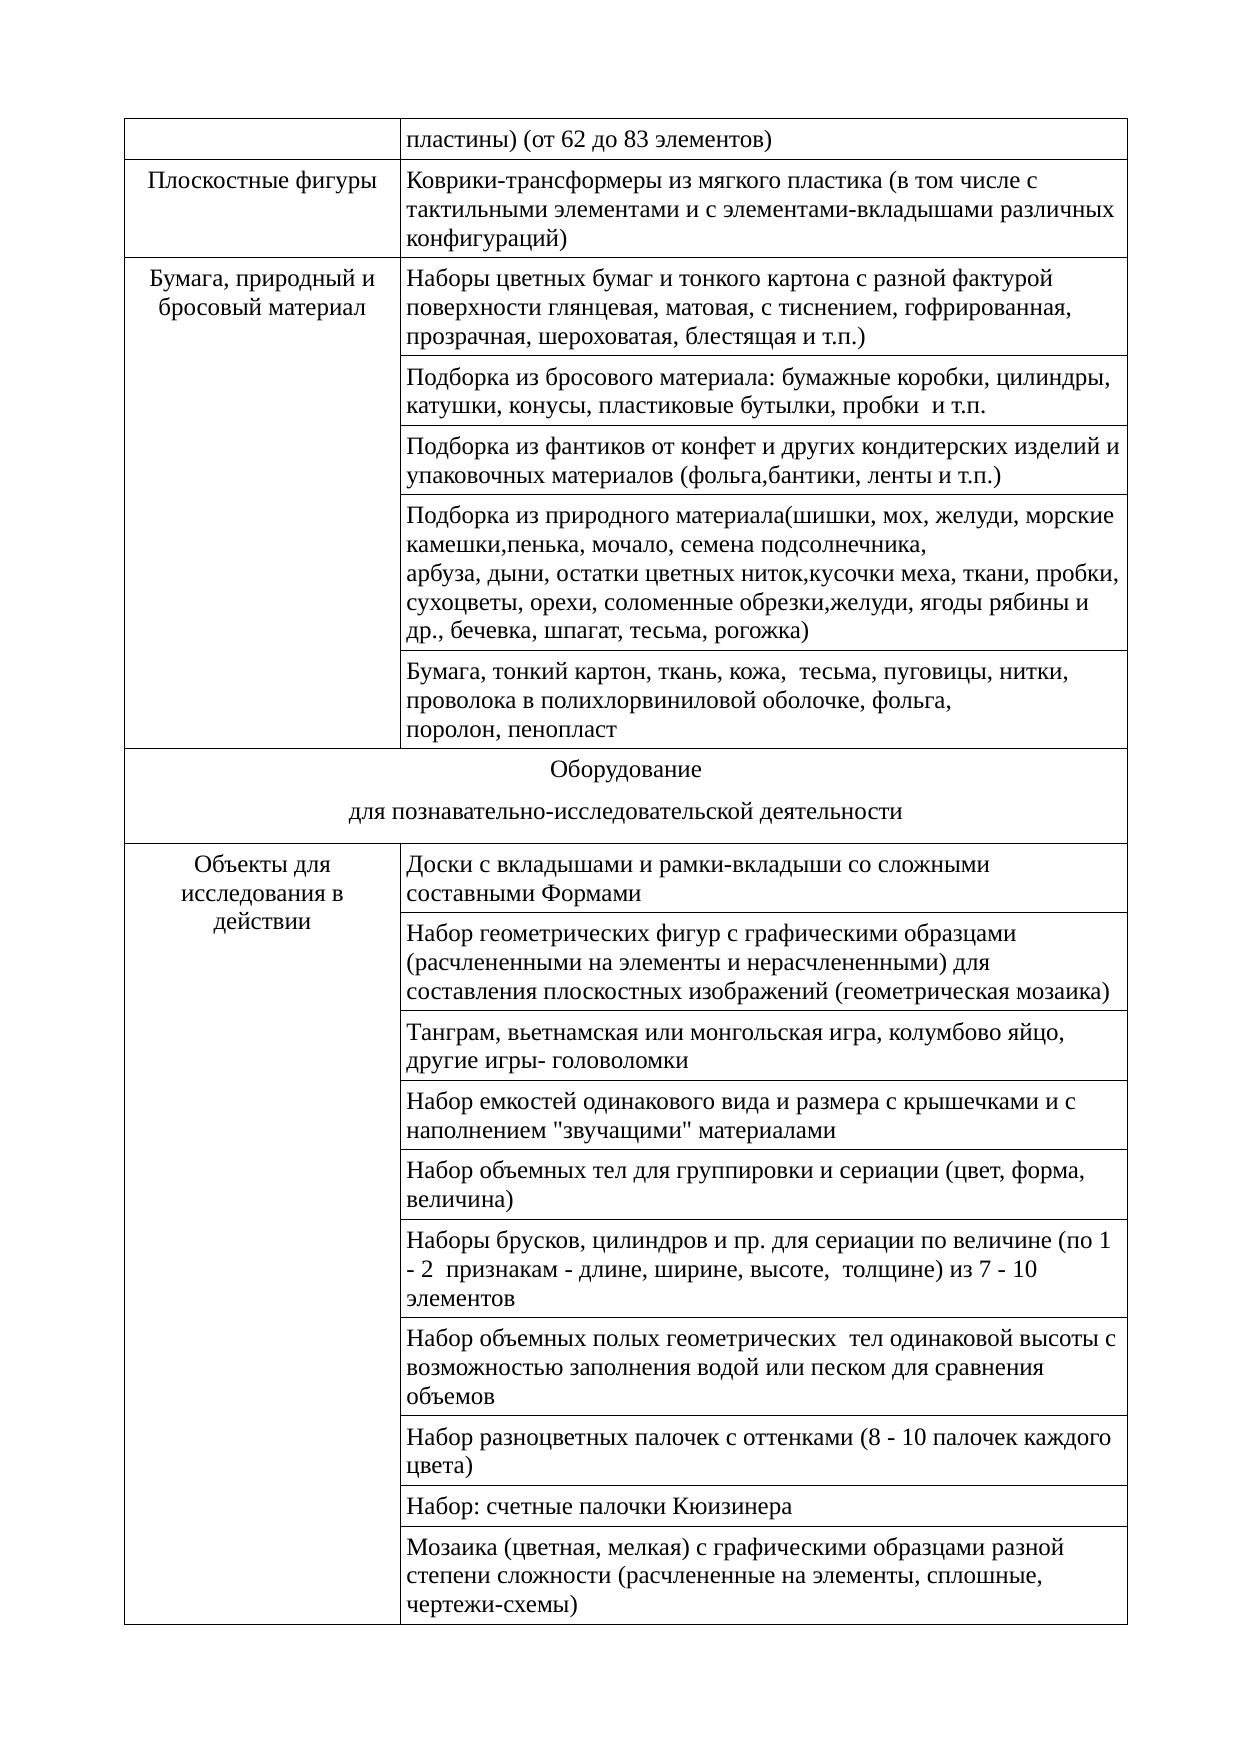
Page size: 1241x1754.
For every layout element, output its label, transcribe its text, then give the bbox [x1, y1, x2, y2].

table_cell Бумага, природный и бросовый материал [125, 258, 400, 748]
table_cell Плоскостные фигуры [125, 160, 400, 257]
table_cell Оборудование для познавательно-исследовательской деятельности [125, 749, 1127, 843]
table_cell Мозаика (цветная, мелкая) с графическими образцами разной степени сложности (расчлененные на элементы, сплошные, чертежи-схемы) [401, 1527, 1127, 1624]
table_cell Набор объемных полых геометрических тел одинаковой высоты с возможностью заполнения водой или песком для сравнения объемов [401, 1318, 1127, 1415]
table_cell Набор объемных тел для группировки и сериации (цвет, форма, величина) [401, 1150, 1127, 1219]
table_cell Набор емкостей одинакового вида и размера с крышечками и с наполнением "звучащими" материалами [401, 1081, 1127, 1149]
table_cell Набор: счетные палочки Кюизинера [401, 1486, 1127, 1526]
table_cell Объекты для исследования в действии [125, 844, 400, 1624]
table_cell пластины) (от 62 до 83 элементов) [401, 119, 1127, 159]
table_cell Набор геометрических фигур с графическими образцами (расчлененными на элементы и нерасчлененными) для составления плоскостных изображений (геометрическая мозаика) [401, 913, 1127, 1010]
table_cell Доски с вкладышами и рамки-вкладыши со сложными составными Формами [401, 844, 1127, 912]
table_cell Наборы цветных бумаг и тонкого картона с разной фактурой поверхности глянцевая, матовая, с тиснением, гофрированная, прозрачная, шероховатая, блестящая и т.п.) [401, 258, 1127, 355]
table_cell Наборы брусков, цилиндров и пр. для сериации по величине (по 1 - 2 признакам - длине, ширине, высоте, толщине) из 7 - 10 элементов [401, 1220, 1127, 1317]
table_cell Подборка из фантиков от конфет и других кондитерских изделий и упаковочных материалов (фольга,бантики, ленты и т.п.) [401, 426, 1127, 494]
table_cell Подборка из природного материала(шишки, мох, желуди, морские камешки,пенька, мочало, семена подсолнечника, арбуза, дыни, остатки цветных ниток,кусочки меха, ткани, пробки, сухоцветы, орехи, соломенные обрезки,желуди, ягоды рябины и др., бечевка, шпагат, тесьма, рогожка) [401, 495, 1127, 650]
table_cell Танграм, вьетнамская или монгольская игра, колумбово яйцо, другие игры- головоломки [401, 1011, 1127, 1080]
table_cell Бумага, тонкий картон, ткань, кожа, тесьма, пуговицы, нитки, проволока в полихлорвиниловой оболочке, фольга, поролон, пенопласт [401, 651, 1127, 748]
table_cell Коврики-трансформеры из мягкого пластика (в том числе с тактильными элементами и с элементами-вкладышами различных конфигураций) [401, 160, 1127, 257]
table_cell Подборка из бросового материала: бумажные коробки, цилиндры, катушки, конусы, пластиковые бутылки, пробки и т.п. [401, 356, 1127, 425]
table_cell [125, 119, 400, 159]
table_cell Набор разноцветных палочек с оттенками (8 - 10 палочек каждого цвета) [401, 1416, 1127, 1485]
